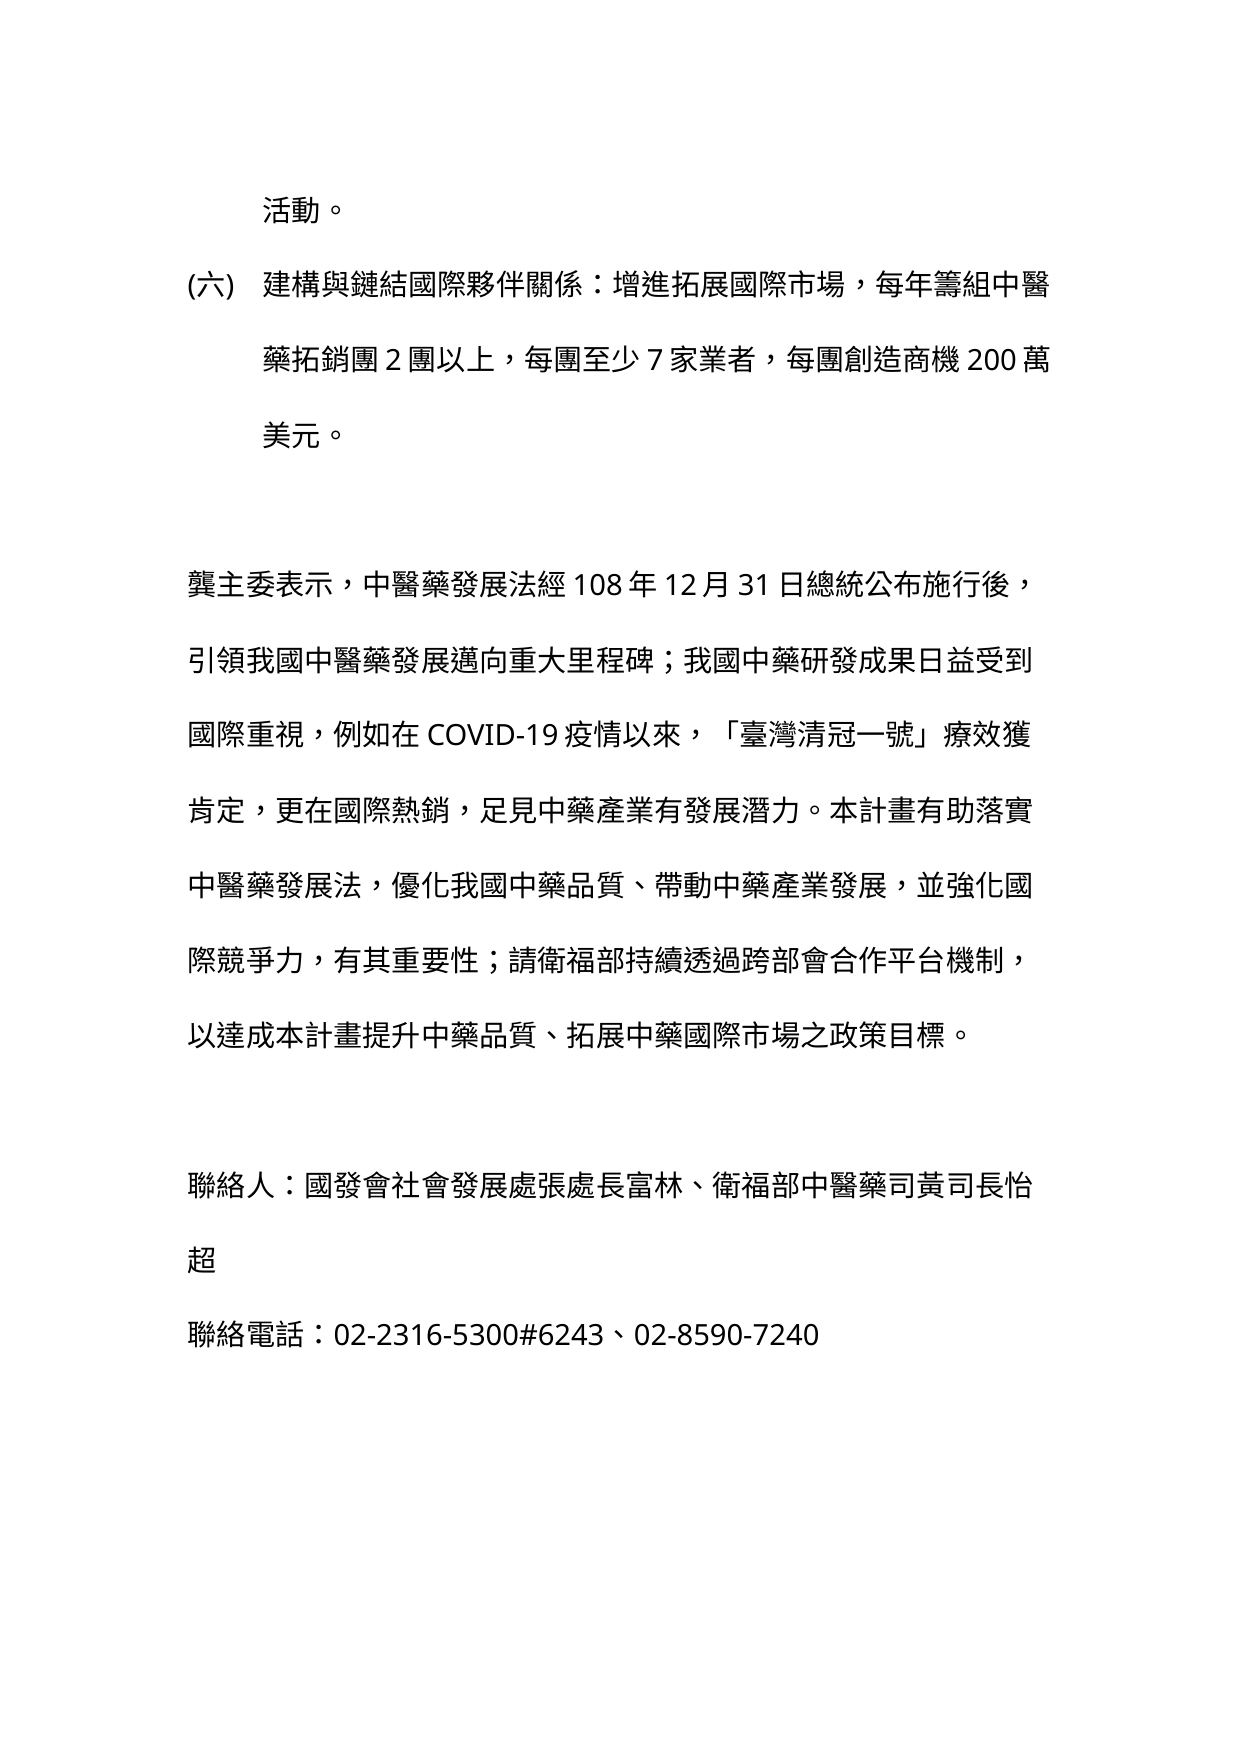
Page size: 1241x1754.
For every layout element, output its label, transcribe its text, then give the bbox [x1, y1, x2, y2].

text 聯絡人：國發會社會發展處張處長富林、衛福部中醫藥司黃司長怡超 [187, 1139, 1053, 1289]
text 聯絡電話：02-2316-5300#6243、02-8590-7240 [187, 1289, 1053, 1364]
text 龔主委表示，中醫藥發展法經108年12月31日總統公布施行後，引領我國中醫藥發展邁向重大里程碑；我國中藥研發成果日益受到國際重視，例如在COVID-19疫情以來，「臺灣清冠一號」療效獲肯定，更在國際熱銷，足見中藥產業有發展潛力。本計畫有助落實中醫藥發展法，優化我國中藥品質、帶動中藥產業發展，並強化國際競爭力，有其重要性；請衛福部持續透過跨部會合作平台機制，以達成本計畫提升中藥品質、拓展中藥國際市場之政策目標。 [187, 539, 1053, 1064]
list 建構與鏈結國際夥伴關係：增進拓展國際市場，每年籌組中醫藥拓銷團2團以上，每團至少7家業者，每團創造商機200萬美元。 [187, 239, 1053, 464]
list 建置傳統中醫藥文獻知識庫及復振原住民族傳統醫療知識：推廣中藥文化與記憶傳承，使社會大眾重新認識並利用原住民族傳統醫療知識，115年至少5,000人次參加中藥知識文化推廣活動。 [187, 164, 1053, 239]
